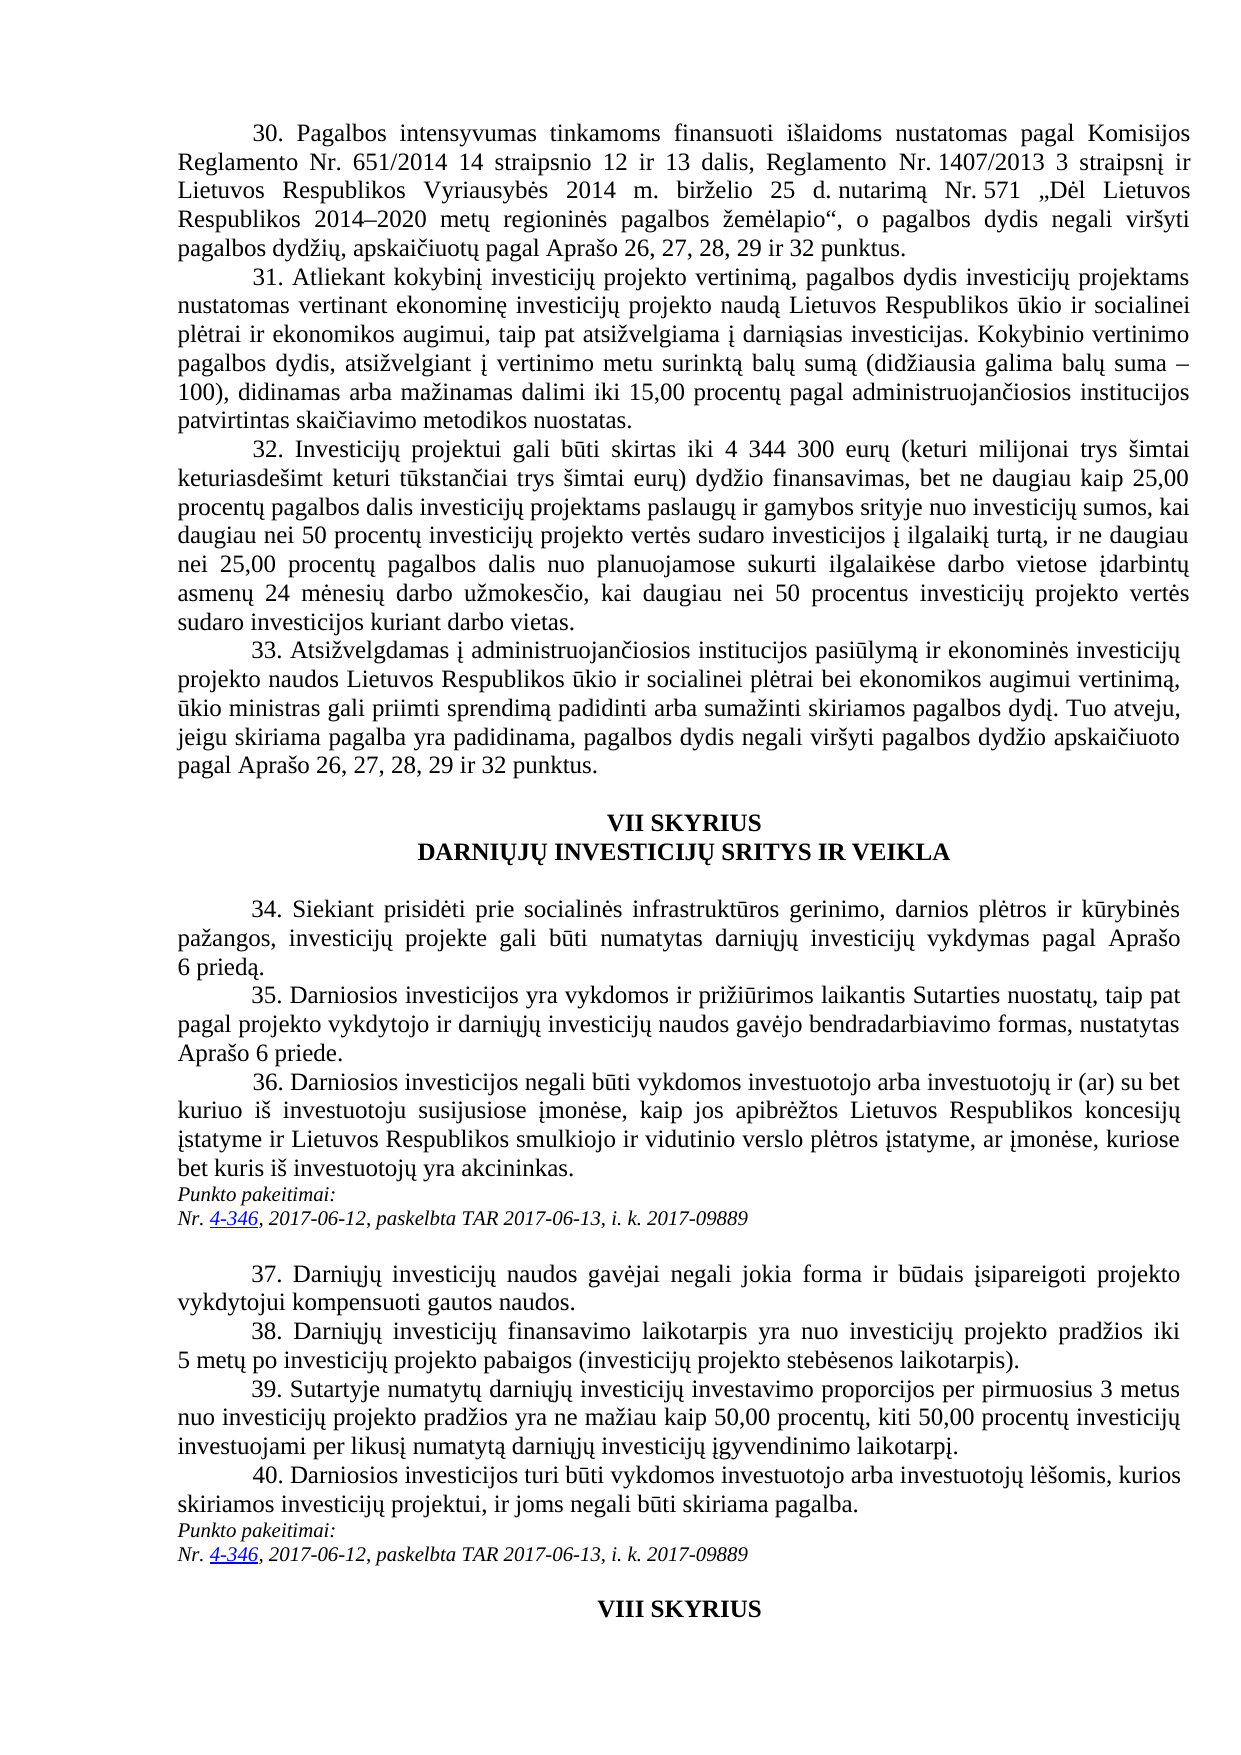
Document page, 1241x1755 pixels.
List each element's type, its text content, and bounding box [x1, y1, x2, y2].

text 39. Sutartyje numatytų darniųjų investicijų investavimo proporcijos per pirmuosius 3 metus nuo investicijų projekto pradžios yra ne mažiau kaip 50,00 procentų, kiti 50,00 procentų investicijų investuojami per likusį numatytą darniųjų investicijų įgyvendinimo laikotarpį. [177, 1374, 1181, 1460]
text VIII SKYRIUS [177, 1594, 1181, 1623]
text Nr. 4-346, 2017-06-12, paskelbta TAR 2017-06-13, i. k. 2017-09889 [177, 1206, 1181, 1230]
text Punkto pakeitimai: [177, 1517, 1181, 1542]
text 30. Pagalbos intensyvumas tinkamoms finansuoti išlaidoms nustatomas pagal Komisijos Reglamento Nr. 651/2014 14 straipsnio 12 ir 13 dalis, Reglamento Nr. 1407/2013 3 straipsnį ir Lietuvos Respublikos Vyriausybės 2014 m. birželio 25 d. nutarimą Nr. 571 „Dėl Lietuvos Respublikos 2014–2020 metų regioninės pagalbos žemėlapio“, o pagalbos dydis negali viršyti pagalbos dydžių, apskaičiuotų pagal Aprašo 26, 27, 28, 29 ir 32 punktus. [177, 118, 1191, 262]
text Punkto pakeitimai: [177, 1182, 1181, 1206]
text 36. Darniosios investicijos negali būti vykdomos investuotojo arba investuotojų ir (ar) su bet kuriuo iš investuotoju susijusiose įmonėse, kaip jos apibrėžtos Lietuvos Respublikos koncesijų įstatyme ir Lietuvos Respublikos smulkiojo ir vidutinio verslo plėtros įstatyme, ar įmonėse, kuriose bet kuris iš investuotojų yra akcininkas. [177, 1067, 1181, 1182]
text 33. Atsižvelgdamas į administruojančiosios institucijos pasiūlymą ir ekonominės investicijų projekto naudos Lietuvos Respublikos ūkio ir socialinei plėtrai bei ekonomikos augimui vertinimą, ūkio ministras gali priimti sprendimą padidinti arba sumažinti skiriamos pagalbos dydį. Tuo atveju, jeigu skiriama pagalba yra padidinama, pagalbos dydis negali viršyti pagalbos dydžio apskaičiuoto pagal Aprašo 26, 27, 28, 29 ir 32 punktus. [177, 636, 1181, 779]
text 40. Darniosios investicijos turi būti vykdomos investuotojo arba investuotojų lėšomis, kurios skiriamos investicijų projektui, ir joms negali būti skiriama pagalba. [177, 1460, 1181, 1517]
text DARNIŲJŲ INVESTICIJŲ SRITYS IR VEIKLA [177, 837, 1191, 866]
text 31. Atliekant kokybinį investicijų projekto vertinimą, pagalbos dydis investicijų projektams nustatomas vertinant ekonominę investicijų projekto naudą Lietuvos Respublikos ūkio ir socialinei plėtrai ir ekonomikos augimui, taip pat atsižvelgiama į darniąsias investicijas. Kokybinio vertinimo pagalbos dydis, atsižvelgiant į vertinimo metu surinktą balų sumą (didžiausia galima balų suma – 100), didinamas arba mažinamas dalimi iki 15,00 procentų pagal administruojančiosios institucijos patvirtintas skaičiavimo metodikos nuostatas. [177, 262, 1191, 434]
text Nr. 4-346, 2017-06-12, paskelbta TAR 2017-06-13, i. k. 2017-09889 [177, 1542, 1181, 1566]
text 37. Darniųjų investicijų naudos gavėjai negali jokia forma ir būdais įsipareigoti projekto vykdytojui kompensuoti gautos naudos. [177, 1259, 1181, 1316]
text 32. Investicijų projektui gali būti skirtas iki 4 344 300 eurų (keturi milijonai trys šimtai keturiasdešimt keturi tūkstančiai trys šimtai eurų) dydžio finansavimas, bet ne daugiau kaip 25,00 procentų pagalbos dalis investicijų projektams paslaugų ir gamybos srityje nuo investicijų sumos, kai daugiau nei 50 procentų investicijų projekto vertės sudaro investicijos į ilgalaikį turtą, ir ne daugiau nei 25,00 procentų pagalbos dalis nuo planuojamose sukurti ilgalaikėse darbo vietose įdarbintų asmenų 24 mėnesių darbo užmokesčio, kai daugiau nei 50 procentus investicijų projekto vertės sudaro investicijos kuriant darbo vietas. [177, 434, 1191, 636]
text VII SKYRIUS [177, 808, 1191, 837]
text 34. Siekiant prisidėti prie socialinės infrastruktūros gerinimo, darnios plėtros ir kūrybinės pažangos, investicijų projekte gali būti numatytas darniųjų investicijų vykdymas pagal Aprašo 6 priedą. [177, 894, 1181, 981]
text 35. Darniosios investicijos yra vykdomos ir prižiūrimos laikantis Sutarties nuostatų, taip pat pagal projekto vykdytojo ir darniųjų investicijų naudos gavėjo bendradarbiavimo formas, nustatytas Aprašo 6 priede. [177, 981, 1181, 1067]
text 38. Darniųjų investicijų finansavimo laikotarpis yra nuo investicijų projekto pradžios iki 5 metų po investicijų projekto pabaigos (investicijų projekto stebėsenos laikotarpis). [177, 1316, 1181, 1374]
